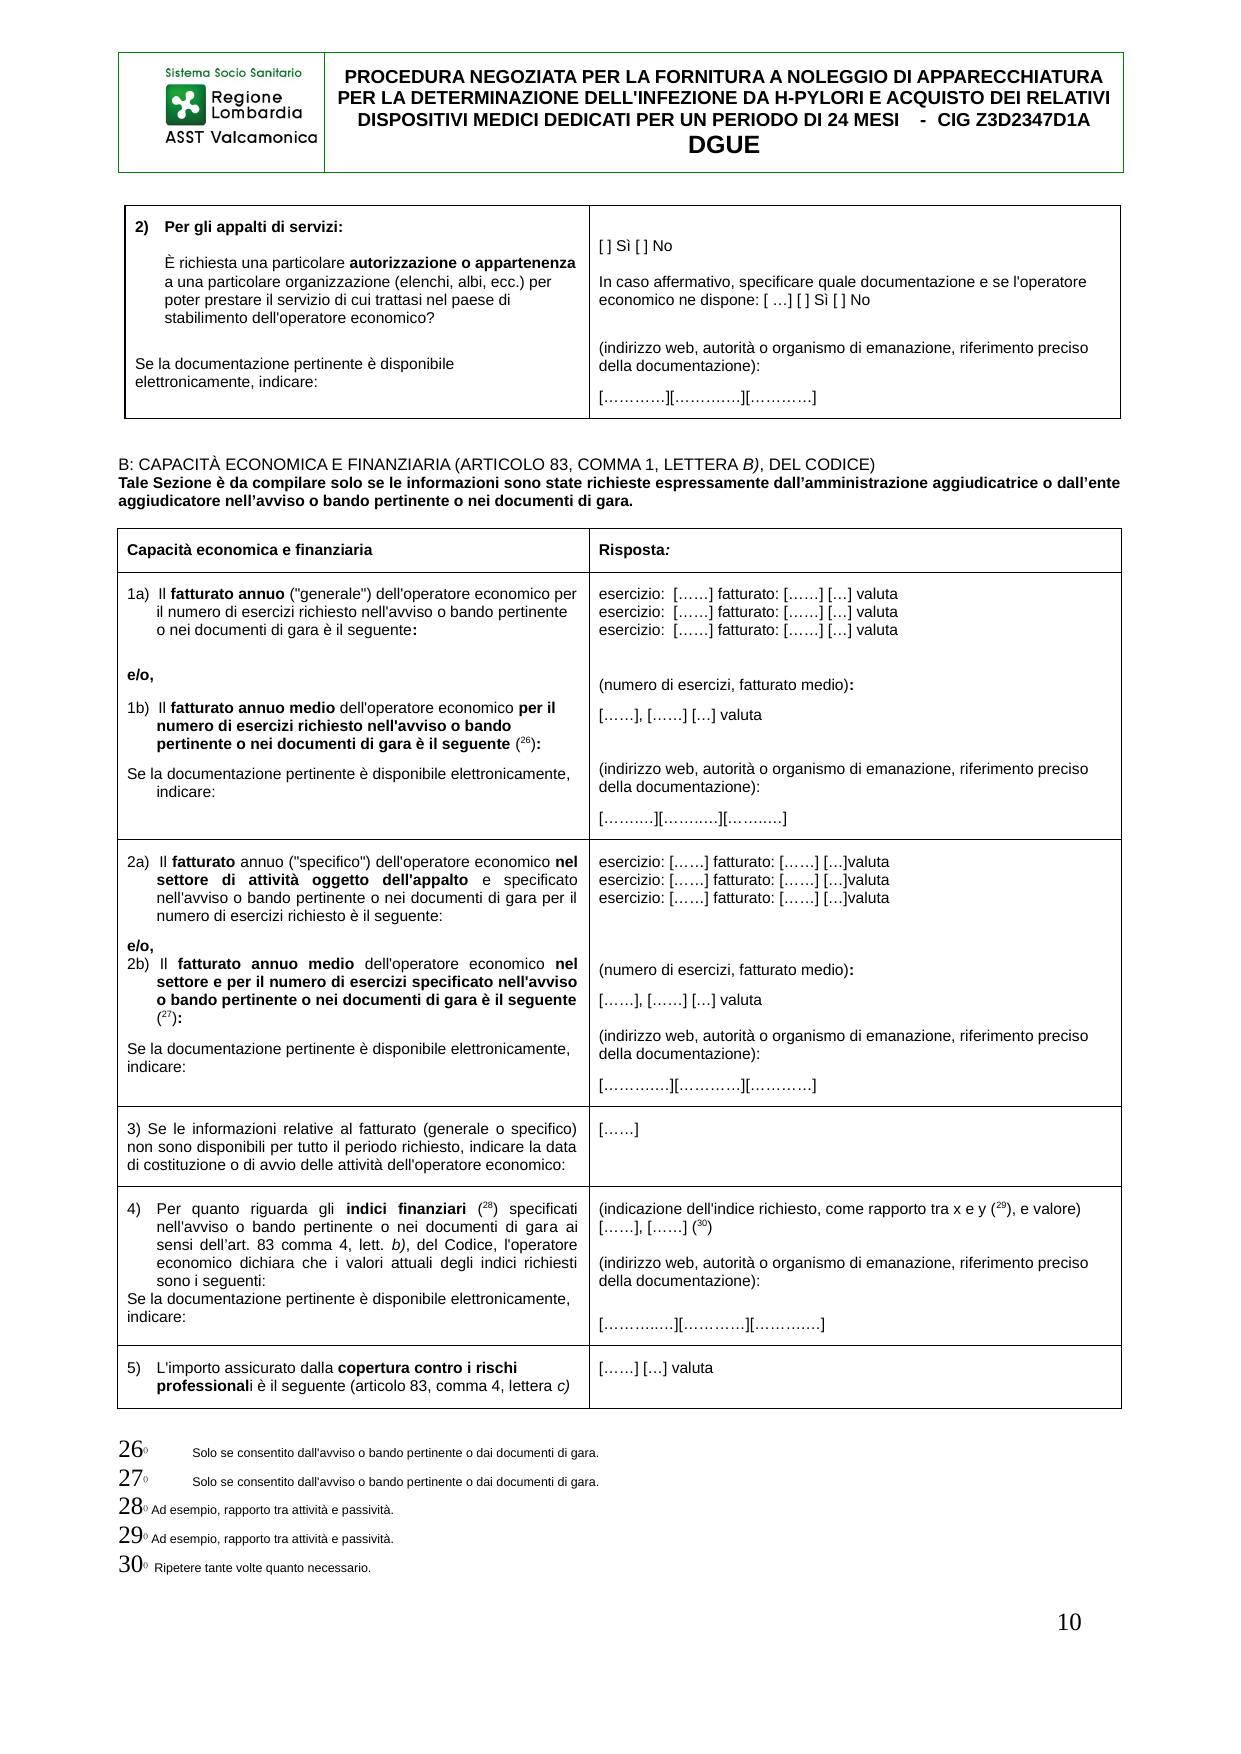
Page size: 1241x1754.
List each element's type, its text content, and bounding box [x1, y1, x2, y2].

table_cell esercizio: [……] fatturato: [……] […] valuta esercizio: [……] fatturato: [……] […] valuta esercizio: [……] fatturato: [……] […] valuta (numero di esercizi, fatturato medio): [……], [……] […] valuta (indirizzo web, autorità o organismo di emanazione, riferimento preciso della documentazione): […….…][……..…][……..…] [590, 573, 1121, 839]
table_header Risposta: [590, 529, 1121, 572]
table_cell Per quanto riguarda gli indici finanziari () specificati nell'avviso o bando pertinente o nei documenti di gara ai sensi dell’art. 83 comma 4, lett. b), del Codice, l'operatore economico dichiara che i valori attuali degli indici richiesti sono i seguenti: Se la documentazione pertinente è disponibile elettronicamente, indicare: [118, 1187, 589, 1345]
table_cell (indicazione dell'indice richiesto, come rapporto tra x e y (), e valore) [……], [……] () (indirizzo web, autorità o organismo di emanazione, riferimento preciso della documentazione): [………..…][…………][……….…] [590, 1187, 1121, 1345]
picture [165, 68, 317, 143]
table_cell [……] [590, 1107, 1121, 1186]
table_cell 3) Se le informazioni relative al fatturato (generale o specifico) non sono disponibili per tutto il periodo richiesto, indicare la data di costituzione o di avvio delle attività dell'operatore economico: [118, 1107, 589, 1186]
table_cell L'importo assicurato dalla copertura contro i rischi professionali è il seguente (articolo 83, comma 4, lettera c) [118, 1346, 589, 1407]
text Tale Sezione è da compilare solo se le informazioni sono state richieste espressamente dall’amministrazione aggiudicatrice o dall’ente aggiudicatore nell’avviso o bando pertinente o nei documenti di gara. [118, 473, 1123, 509]
table_cell Per gli appalti di servizi: È richiesta una particolare autorizzazione o appartenenza a una particolare organizzazione (elenchi, albi, ecc.) per poter prestare il servizio di cui trattasi nel paese di stabilimento dell'operatore economico? Se la documentazione pertinente è disponibile elettronicamente, indicare: [126, 206, 589, 418]
table_cell [ ] Sì [ ] No In caso affermativo, specificare quale documentazione e se l'operatore economico ne dispone: [ …] [ ] Sì [ ] No (indirizzo web, autorità o organismo di emanazione, riferimento preciso della documentazione): […………][……….…][…………] [590, 206, 1120, 418]
table_header Capacità economica e finanziaria [118, 529, 589, 572]
title B: Capacità economica e finanziaria (Articolo 83, comma 1, lettera b), del Codice) [118, 454, 1123, 473]
table_cell 2a) Il fatturato annuo ("specifico") dell'operatore economico nel settore di attività oggetto dell'appalto e specificato nell'avviso o bando pertinente o nei documenti di gara per il numero di esercizi richiesto è il seguente: e/o, 2b) Il fatturato annuo medio dell'operatore economico nel settore e per il numero di esercizi specificato nell'avviso o bando pertinente o nei documenti di gara è il seguente (): Se la documentazione pertinente è disponibile elettronicamente, indicare: [118, 840, 589, 1106]
table_cell [……] […] valuta [590, 1346, 1121, 1407]
table_cell 1a) Il fatturato annuo ("generale") dell'operatore economico per il numero di esercizi richiesto nell'avviso o bando pertinente o nei documenti di gara è il seguente: e/o, 1b) Il fatturato annuo medio dell'operatore economico per il numero di esercizi richiesto nell'avviso o bando pertinente o nei documenti di gara è il seguente (): Se la documentazione pertinente è disponibile elettronicamente, indicare: [118, 573, 589, 839]
table_cell esercizio: [……] fatturato: [……] […]valuta esercizio: [……] fatturato: [……] […]valuta esercizio: [……] fatturato: [……] […]valuta (numero di esercizi, fatturato medio): [……], [……] […] valuta (indirizzo web, autorità o organismo di emanazione, riferimento preciso della documentazione): [……….…][…………][…………] [590, 840, 1121, 1106]
